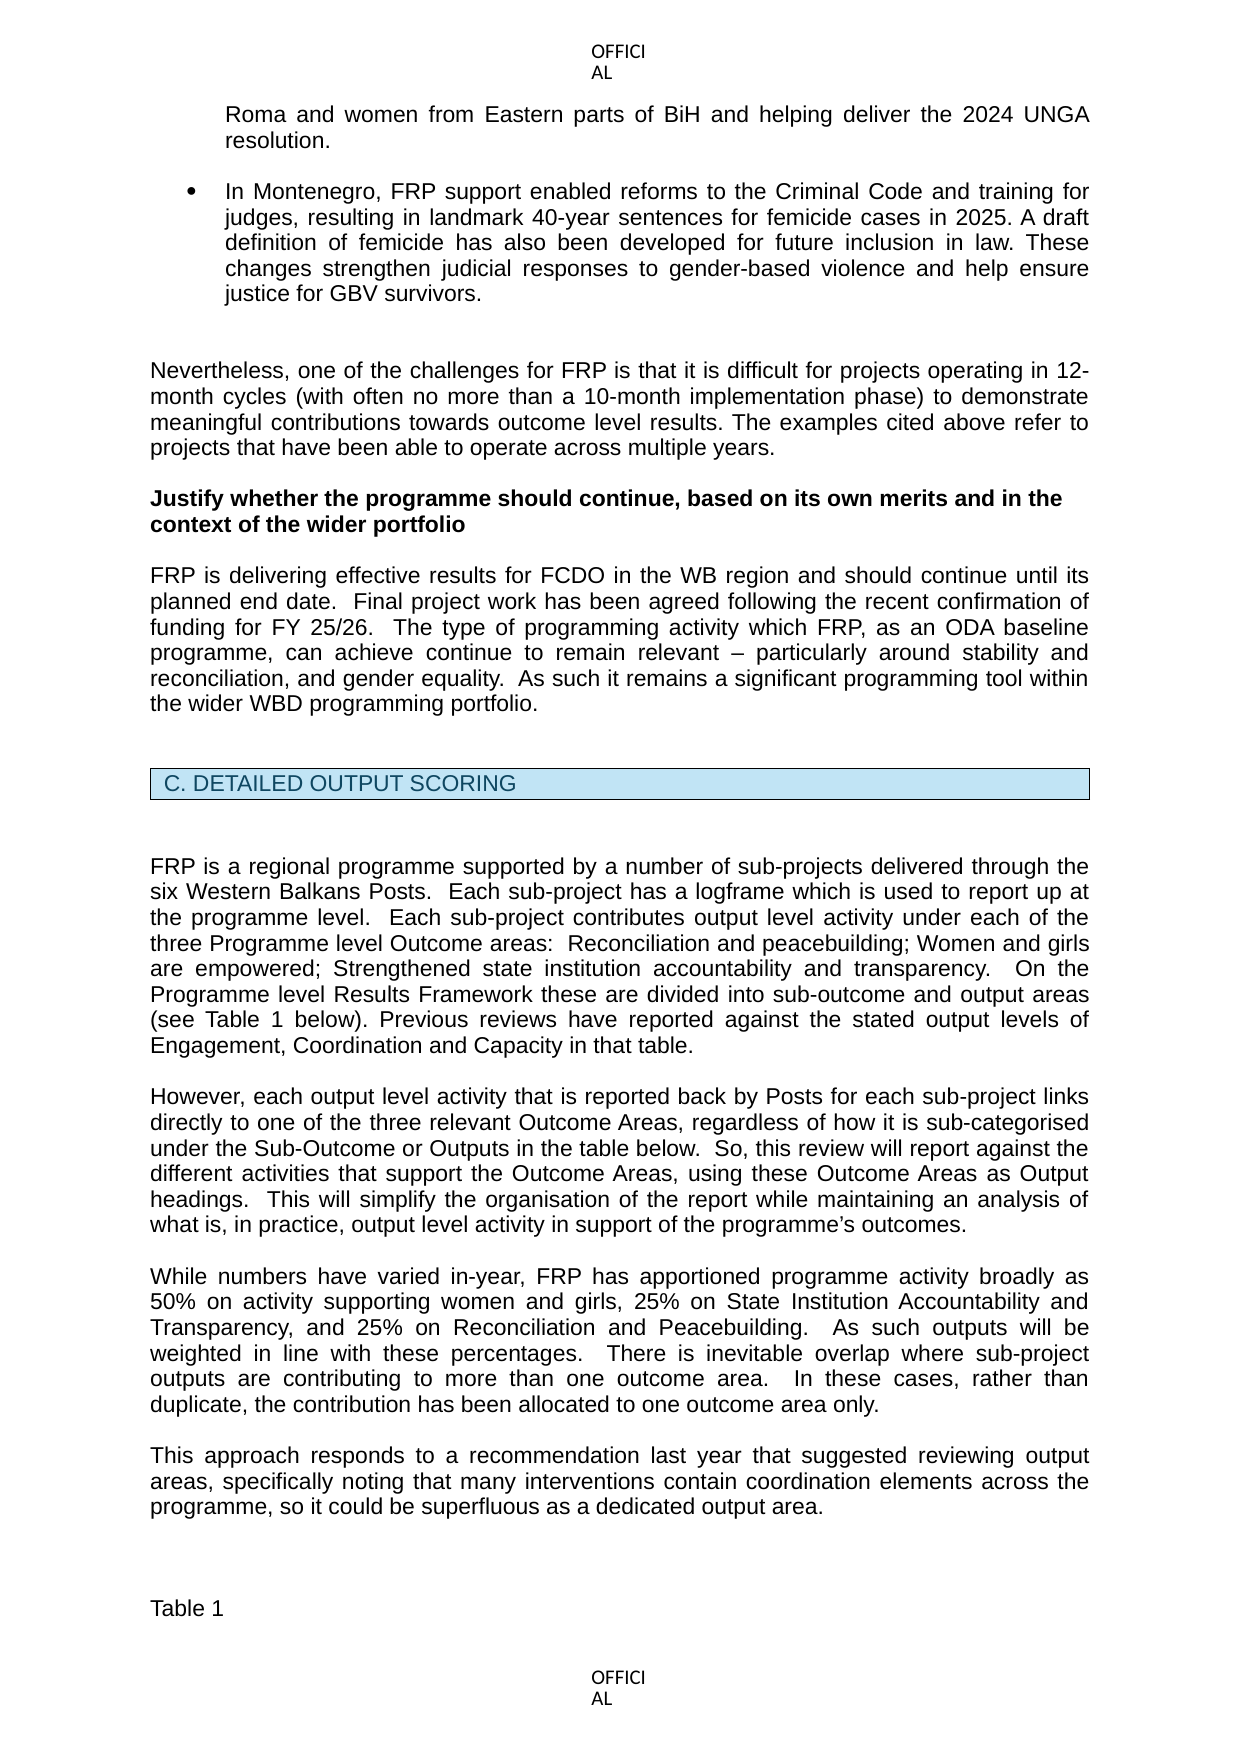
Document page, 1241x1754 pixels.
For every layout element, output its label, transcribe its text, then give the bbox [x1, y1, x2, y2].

text FRP is delivering effective results for FCDO in the WB region and should continue until its planned end date. Final project work has been agreed following the recent confirmation of funding for FY 25/26. The type of programming activity which FRP, as an ODA baseline programme, can achieve continue to remain relevant – particularly around stability and reconciliation, and gender equality. As such it remains a significant programming tool within the wider WBD programming portfolio. [150, 563, 1090, 717]
text Nevertheless, one of the challenges for FRP is that it is difficult for projects operating in 12-month cycles (with often no more than a 10-month implementation phase) to demonstrate meaningful contributions towards outcome level results. The examples cited above refer to projects that have been able to operate across multiple years. [150, 358, 1090, 460]
list Roma and women from Eastern parts of BiH and helping deliver the 2024 UNGA resolution. [187, 102, 1090, 153]
subtitle C. DETAILED OUTPUT SCORING [151, 769, 1089, 799]
text While numbers have varied in-year, FRP has apportioned programme activity broadly as 50% on activity supporting women and girls, 25% on State Institution Accountability and Transparency, and 25% on Reconciliation and Peacebuilding. As such outputs will be weighted in line with these percentages. There is inevitable overlap where sub-project outputs are contributing to more than one outcome area. In these cases, rather than duplicate, the contribution has been allocated to one outcome area only. [150, 1263, 1090, 1417]
text However, each output level activity that is reported back by Posts for each sub-project links directly to one of the three relevant Outcome Areas, regardless of how it is sub-categorised under the Sub-Outcome or Outputs in the table below. So, this review will report against the different activities that support the Outcome Areas, using these Outcome Areas as Output headings. This will simplify the organisation of the report while maintaining an analysis of what is, in practice, output level activity in support of the programme’s outcomes. [150, 1084, 1090, 1238]
text FRP is a regional programme supported by a number of sub-projects delivered through the six Western Balkans Posts. Each sub-project has a logframe which is used to report up at the programme level. Each sub-project contributes output level activity under each of the three Programme level Outcome areas: Reconciliation and peacebuilding; Women and girls are empowered; Strengthened state institution accountability and transparency. On the Programme level Results Framework these are divided into sub-outcome and output areas (see Table 1 below). Previous reviews have reported against the stated output levels of Engagement, Coordination and Capacity in that table. [150, 853, 1090, 1058]
text Justify whether the programme should continue, based on its own merits and in the context of the wider portfolio [150, 486, 1090, 537]
text Table 1 [150, 1596, 1090, 1621]
text This approach responds to a recommendation last year that suggested reviewing output areas, specifically noting that many interventions contain coordination elements across the programme, so it could be superfluous as a dedicated output area. [150, 1443, 1090, 1519]
list In Montenegro, FRP support enabled reforms to the Criminal Code and training for judges, resulting in landmark 40-year sentences for femicide cases in 2025. A draft definition of femicide has also been developed for future inclusion in law. These changes strengthen judicial responses to gender-based violence and help ensure justice for GBV survivors. [187, 178, 1090, 307]
